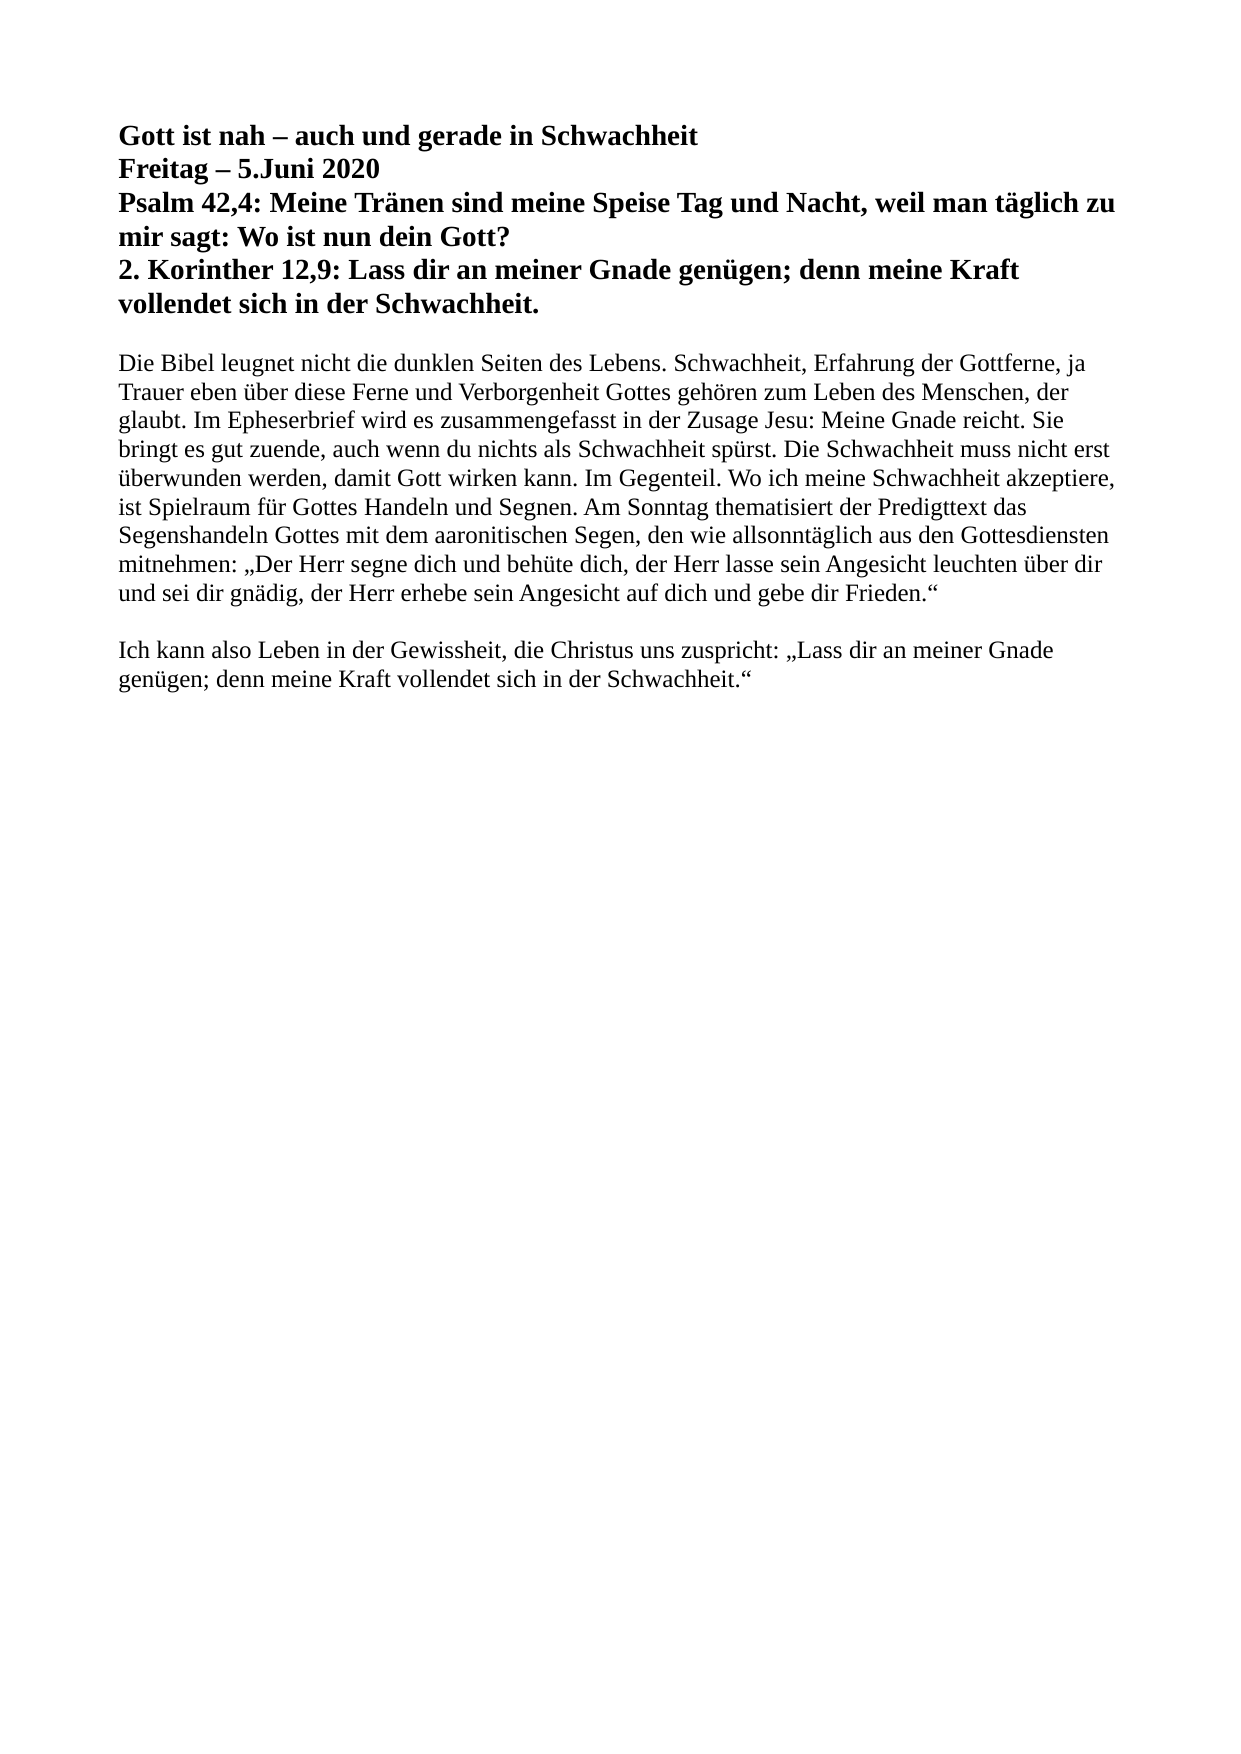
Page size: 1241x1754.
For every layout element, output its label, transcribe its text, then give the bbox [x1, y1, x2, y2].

text Ich kann also Leben in der Gewissheit, die Christus uns zuspricht: „Lass dir an meiner Gnade genügen; denn meine Kraft vollendet sich in der Schwachheit.“ [118, 636, 1122, 693]
text Psalm 42,4: Meine Tränen sind meine Speise Tag und Nacht, weil man täglich zu mir sagt: Wo ist nun dein Gott? [118, 185, 1122, 252]
text Gott ist nah – auch und gerade in Schwachheit [118, 118, 1122, 152]
text 2. Korinther 12,9: Lass dir an meiner Gnade genügen; denn meine Kraft vollendet sich in der Schwachheit. [118, 252, 1122, 319]
text Freitag – 5.Juni 2020 [118, 152, 1122, 185]
text Die Bibel leugnet nicht die dunklen Seiten des Lebens. Schwachheit, Erfahrung der Gottferne, ja Trauer eben über diese Ferne und Verborgenheit Gottes gehören zum Leben des Menschen, der glaubt. Im Epheserbrief wird es zusammengefasst in der Zusage Jesu: Meine Gnade reicht. Sie bringt es gut zuende, auch wenn du nichts als Schwachheit spürst. Die Schwachheit muss nicht erst überwunden werden, damit Gott wirken kann. Im Gegenteil. Wo ich meine Schwachheit akzeptiere, ist Spielraum für Gottes Handeln und Segnen. Am Sonntag thematisiert der Predigttext das Segenshandeln Gottes mit dem aaronitischen Segen, den wie allsonntäglich aus den Gottesdiensten mitnehmen: „Der Herr segne dich und behüte dich, der Herr lasse sein Angesicht leuchten über dir und sei dir gnädig, der Herr erhebe sein Angesicht auf dich und gebe dir Frieden.“ [118, 348, 1122, 607]
